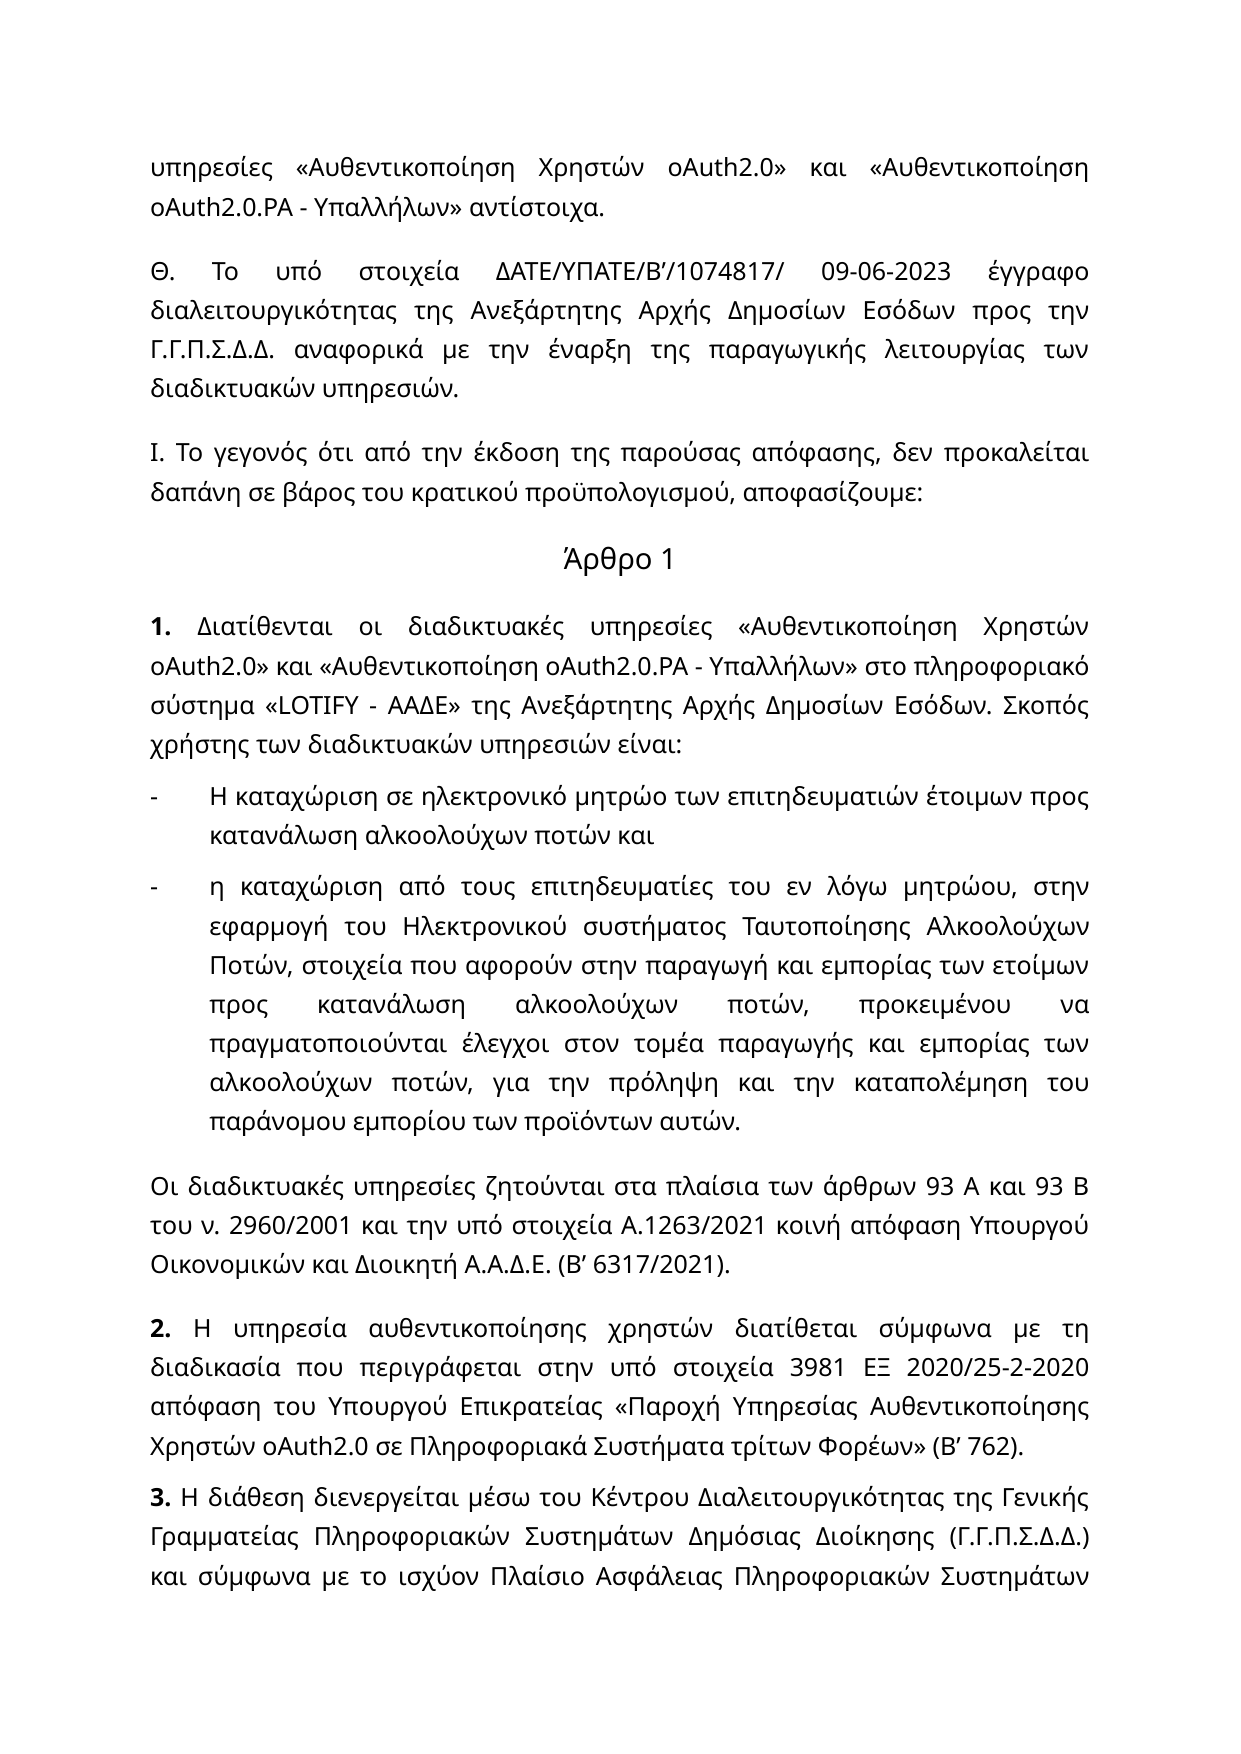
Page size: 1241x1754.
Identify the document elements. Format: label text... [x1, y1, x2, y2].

text 2. Η υπηρεσία αυθεντικοποίησης χρηστών διατίθεται σύμφωνα με τη διαδικασία που περιγράφεται στην υπό στοιχεία 3981 ΕΞ 2020/25-2-2020 απόφαση του Υπουργού Επικρατείας «Παροχή Υπηρεσίας Αυθεντικοποίησης Χρηστών oAuth2.0 σε Πληροφοριακά Συστήματα τρίτων Φορέων» (Β’ 762). [150, 1311, 1090, 1462]
text 1. Διατίθενται οι διαδικτυακές υπηρεσίες «Αυθεντικοποίηση Χρηστών oAuth2.0» και «Αυθεντικοποίηση oAuth2.0.PA - Υπαλλήλων» στο πληροφοριακό σύστημα «LOTIFY - ΑΑΔΕ» της Ανεξάρτητης Αρχής Δημοσίων Εσόδων. Σκοπός χρήστης των διαδικτυακών υπηρεσιών είναι: [150, 609, 1090, 761]
subtitle Άρθρο 1 [150, 538, 1090, 578]
text Ι. Το γεγονός ότι από την έκδοση της παρούσας απόφασης, δεν προκαλείται δαπάνη σε βάρος του κρατικού προϋπολογισμού, αποφασίζουμε: [150, 435, 1090, 508]
text Θ. Το υπό στοιχεία ΔΑΤΕ/ΥΠΑΤΕ/Β’/1074817/ 09-06-2023 έγγραφο διαλειτουργικότητας της Ανεξάρτητης Αρχής Δημοσίων Εσόδων προς την Γ.Γ.Π.Σ.Δ.Δ. αναφορικά με την έναρξη της παραγωγικής λειτουργίας των διαδικτυακών υπηρεσιών. [150, 253, 1090, 405]
list - η καταχώριση από τους επιτηδευματίες του εν λόγω μητρώου, στην εφαρμογή του Ηλεκτρονικού συστήματος Ταυτοποίησης Αλκοολούχων Ποτών, στοιχεία που αφορούν στην παραγωγή και εμπορίας των ετοίμων προς κατανάλωση αλκοολούχων ποτών, προκειμένου να πραγματοποιούνται έλεγχοι στον τομέα παραγωγής και εμπορίας των αλκοολούχων ποτών, για την πρόληψη και την καταπολέμηση του παράνομου εμπορίου των προϊόντων αυτών. [150, 869, 1090, 1138]
text 3. Η διάθεση διενεργείται μέσω του Κέντρου Διαλειτουργικότητας της Γενικής Γραμματείας Πληροφοριακών Συστημάτων Δημόσιας Διοίκησης (Γ.Γ.Π.Σ.Δ.Δ.) και σύμφωνα με το ισχύον Πλαίσιο Ασφάλειας Πληροφοριακών Συστημάτων [150, 1480, 1090, 1592]
text υπηρεσίες «Αυθεντικοποίηση Χρηστών oAuth2.0» και «Αυθεντικοποίηση oAuth2.0.PA - Υπαλλήλων» αντίστοιχα. [150, 150, 1090, 223]
text Οι διαδικτυακές υπηρεσίες ζητούνται στα πλαίσια των άρθρων 93 Α και 93 B του ν. 2960/2001 και την υπό στοιχεία Α.1263/2021 κοινή απόφαση Υπουργού Οικονομικών και Διοικητή Α.Α.Δ.Ε. (Β’ 6317/2021). [150, 1168, 1090, 1281]
list - Η καταχώριση σε ηλεκτρονικό μητρώο των επιτηδευματιών έτοιμων προς κατανάλωση αλκοολούχων ποτών και [150, 778, 1090, 851]
